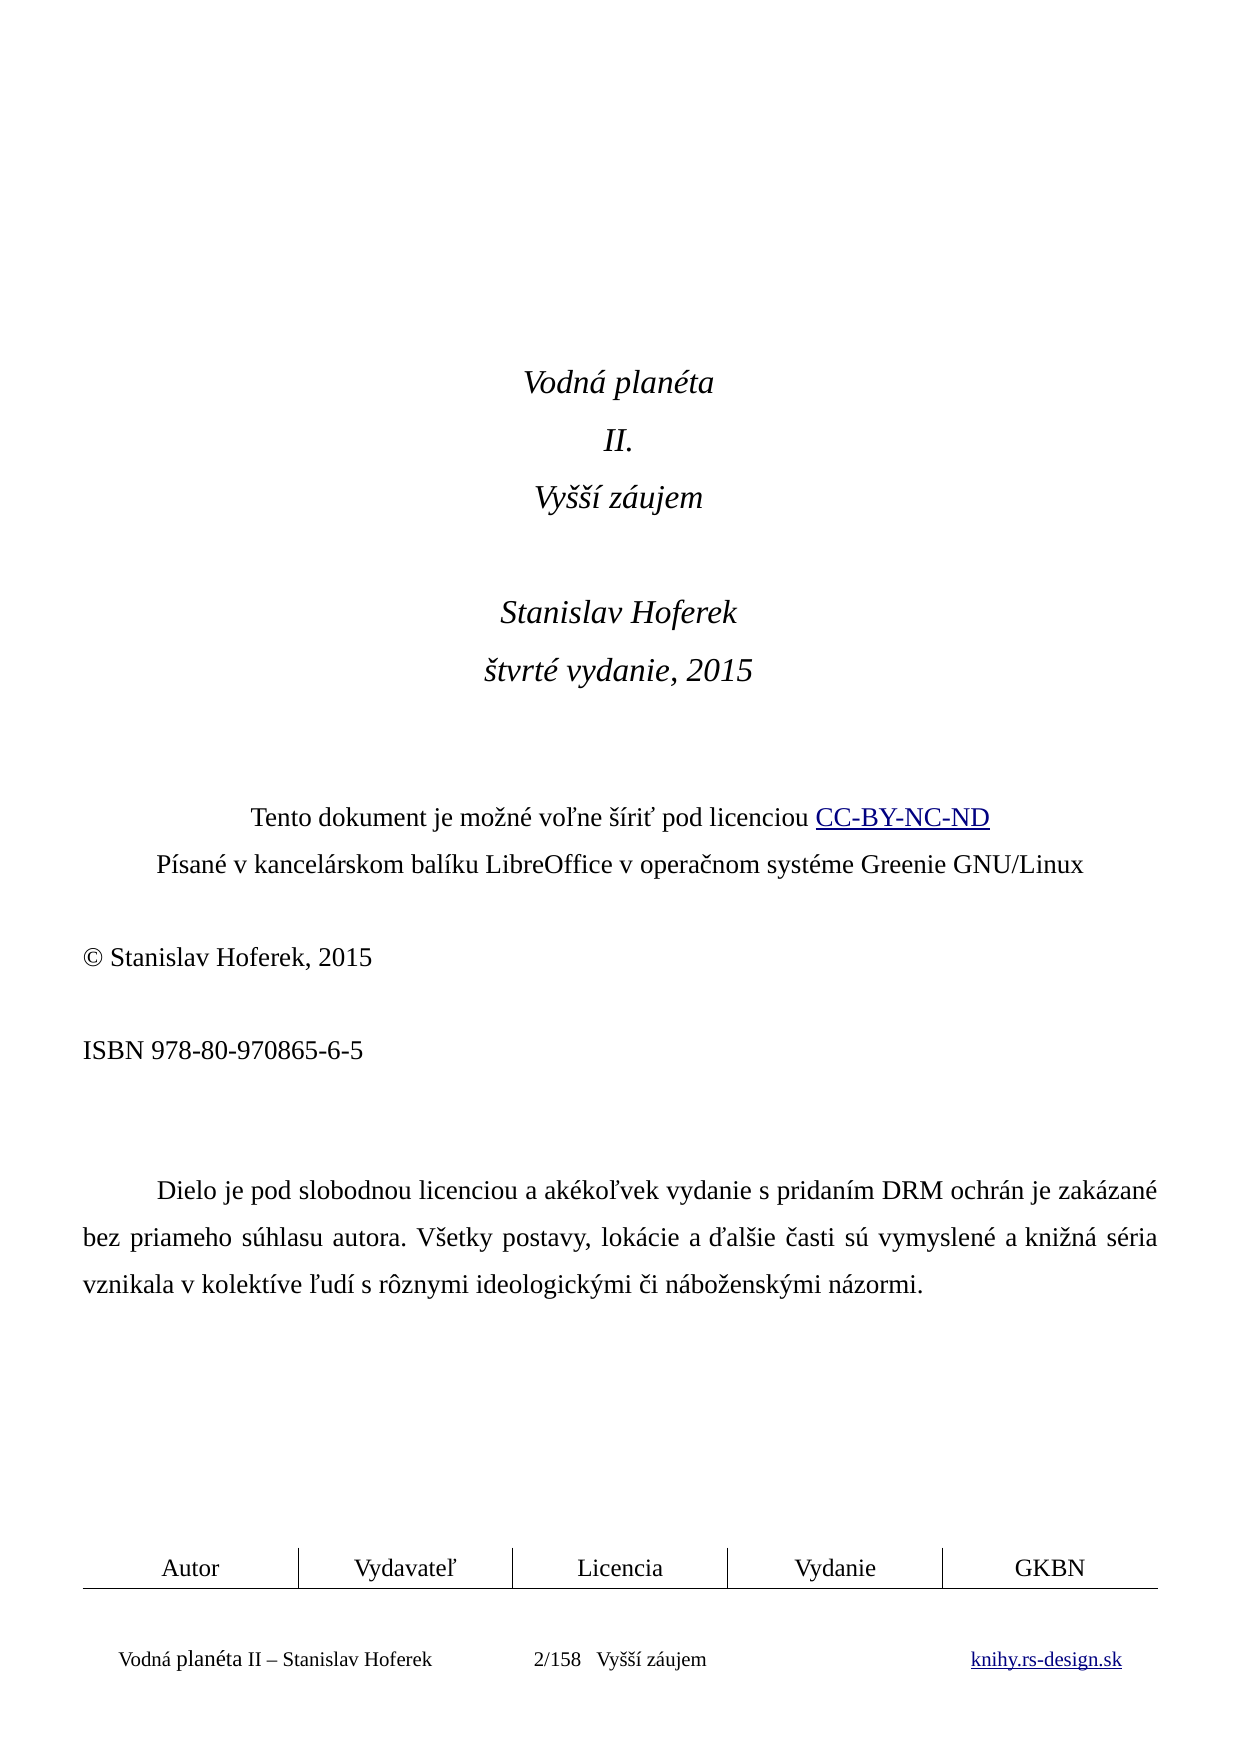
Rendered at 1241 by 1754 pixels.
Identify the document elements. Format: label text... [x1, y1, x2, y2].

text ISBN 978-80-970865-6-5 [83, 1034, 1157, 1066]
text II. [83, 420, 1157, 458]
table_header GKBN [943, 1548, 1157, 1588]
table_header Autor [83, 1548, 298, 1588]
text © Stanislav Hoferek, 2015 [83, 941, 1157, 972]
text Písané v kancelárskom balíku LibreOffice v operačnom systéme Greenie GNU/Linux [83, 848, 1157, 879]
text Vyšší záujem [83, 478, 1157, 516]
text štvrté vydanie, 2015 [83, 650, 1157, 688]
text Tento dokument je možné voľne šíriť pod licenciou CC-BY-NC-ND [83, 801, 1157, 832]
text Dielo je pod slobodnou licenciou a akékoľvek vydanie s pridaním DRM ochrán je zakázané bez priameho súhlasu autora. Všetky postavy, lokácie a ďalšie časti sú vymyslené a knižná séria vznikala v kolektíve ľudí s rôznymi ideologickými či náboženskými názormi. [83, 1174, 1157, 1299]
table_header Vydavateľ [299, 1548, 512, 1588]
table_header Vydanie [728, 1548, 942, 1588]
text Stanislav Hoferek [83, 593, 1157, 631]
text Vodná planéta [83, 363, 1157, 401]
table_header Licencia [513, 1548, 727, 1588]
